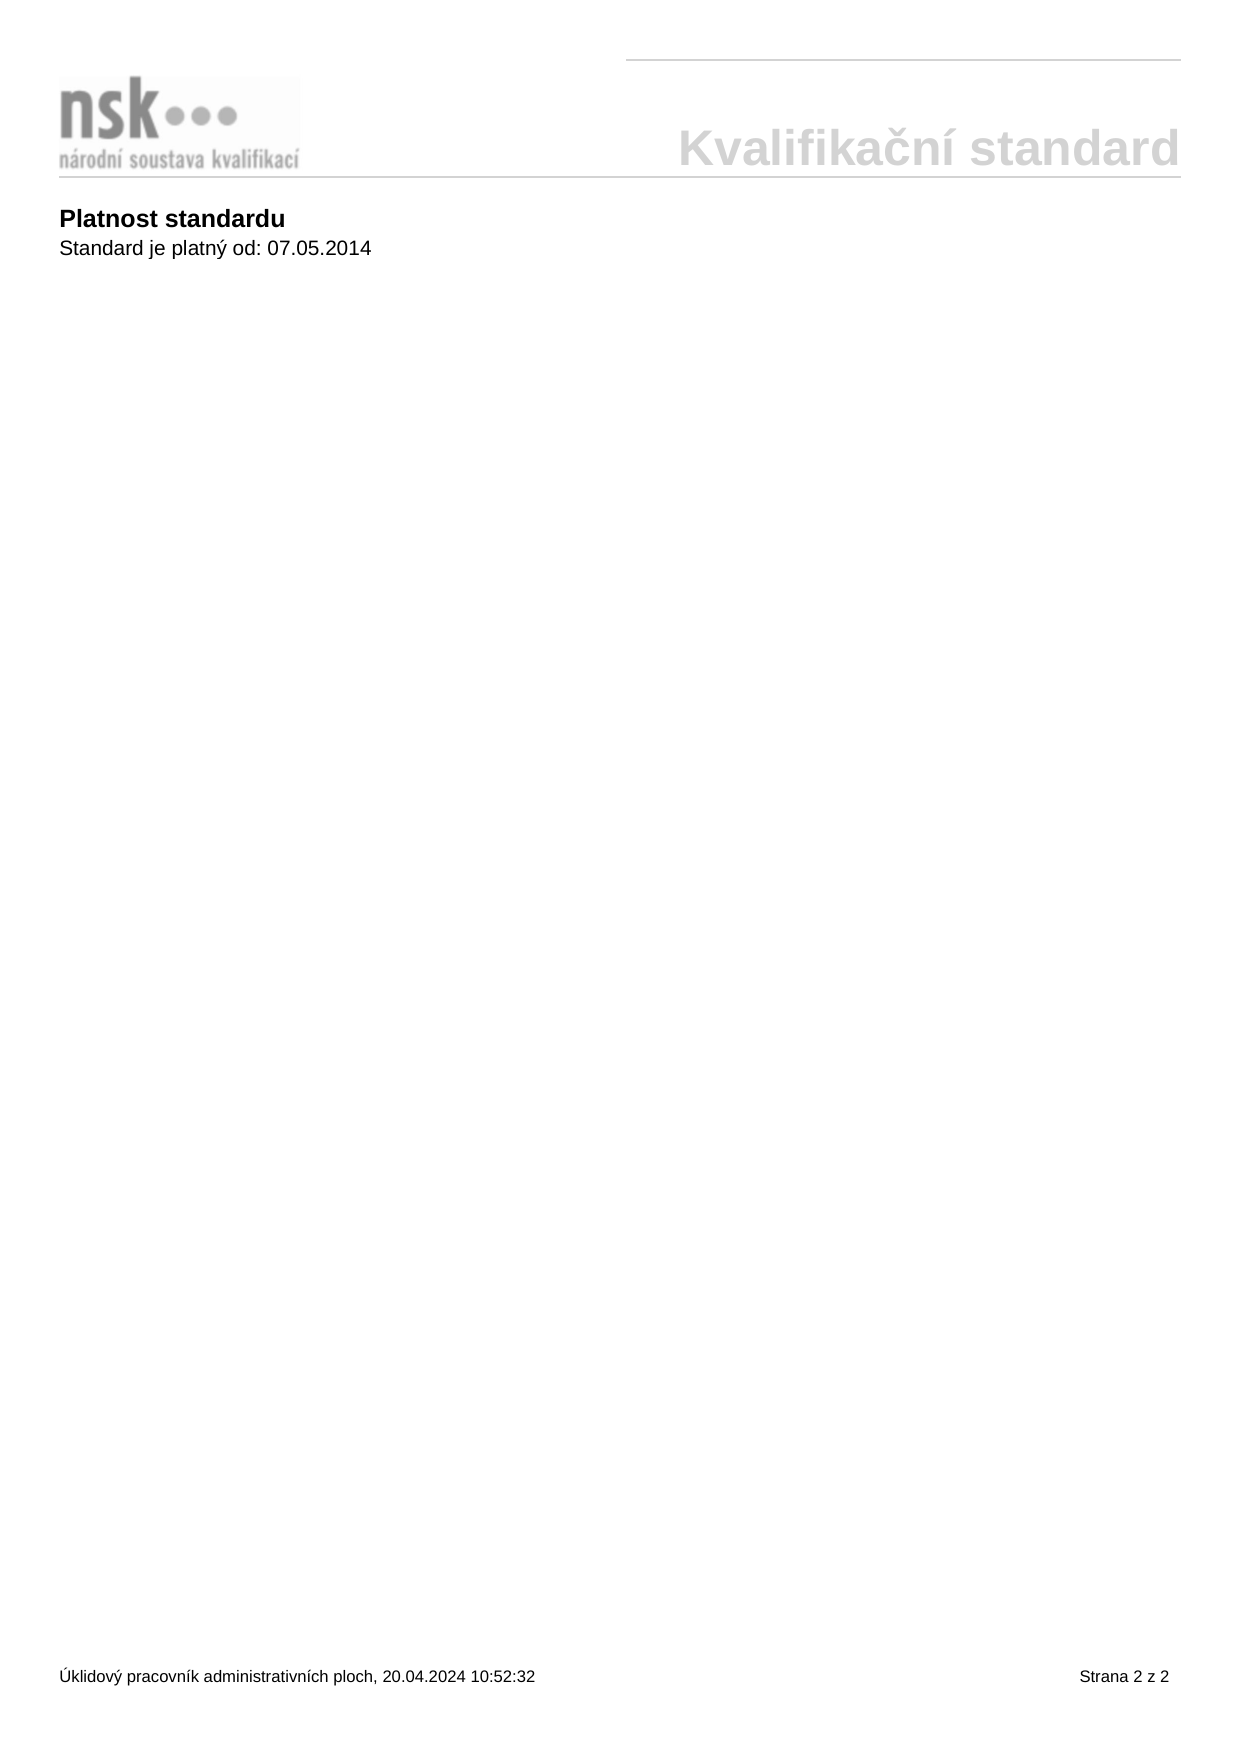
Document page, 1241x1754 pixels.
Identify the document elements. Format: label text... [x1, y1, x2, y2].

table_cell [626, 1409, 862, 1658]
table_cell [1093, 1159, 1169, 1409]
table_cell [484, 194, 620, 200]
table_cell [1093, 259, 1169, 559]
table_cell [59, 194, 483, 200]
table_cell [1169, 259, 1181, 559]
table_cell [862, 259, 1093, 559]
table_cell [862, 859, 1093, 1159]
table_cell [620, 859, 626, 1159]
table_cell Strana 2 z 2 [862, 1658, 1169, 1694]
table_cell [620, 1159, 626, 1409]
table_cell [59, 171, 483, 176]
table_cell [1169, 1159, 1181, 1409]
table_cell [484, 259, 620, 559]
table_cell [59, 559, 483, 859]
table_cell [626, 559, 862, 859]
table_cell [862, 1159, 1093, 1409]
table_cell [862, 559, 1093, 859]
table_cell [621, 59, 626, 170]
table_cell [59, 178, 1181, 194]
table_cell [1169, 194, 1181, 200]
table_cell [484, 1159, 620, 1409]
table_cell [59, 1159, 483, 1409]
table_cell [862, 1409, 1093, 1658]
table_cell [1093, 194, 1169, 200]
table_cell [1169, 1658, 1181, 1694]
table_cell [626, 859, 862, 1159]
table_cell [1093, 559, 1169, 859]
table_cell Kvalifikační standard [626, 61, 1181, 176]
picture [58, 59, 621, 171]
table_cell [862, 194, 1093, 200]
table_cell [1169, 559, 1181, 859]
table_cell [59, 859, 483, 1159]
table_cell [1093, 859, 1169, 1159]
table_cell Úklidový pracovník administrativních ploch, 20.04.2024 10:52:32 [59, 1658, 862, 1694]
table_cell [1093, 1409, 1169, 1658]
table_cell [1169, 859, 1181, 1159]
table_cell Platnost standardu [59, 200, 1181, 236]
table_cell [484, 559, 620, 859]
table_cell [484, 171, 620, 176]
table_cell [1169, 1409, 1181, 1658]
table_cell [620, 259, 626, 559]
table_cell [484, 1409, 620, 1658]
table_cell [59, 1409, 483, 1658]
table_cell [620, 1409, 626, 1658]
table_cell [484, 859, 620, 1159]
table_cell [626, 259, 862, 559]
table_cell [59, 259, 483, 559]
table_cell [626, 194, 862, 200]
table_cell [626, 1159, 862, 1409]
table_cell Standard je platný od: 07.05.2014 [59, 236, 1181, 259]
table_cell [620, 559, 626, 859]
